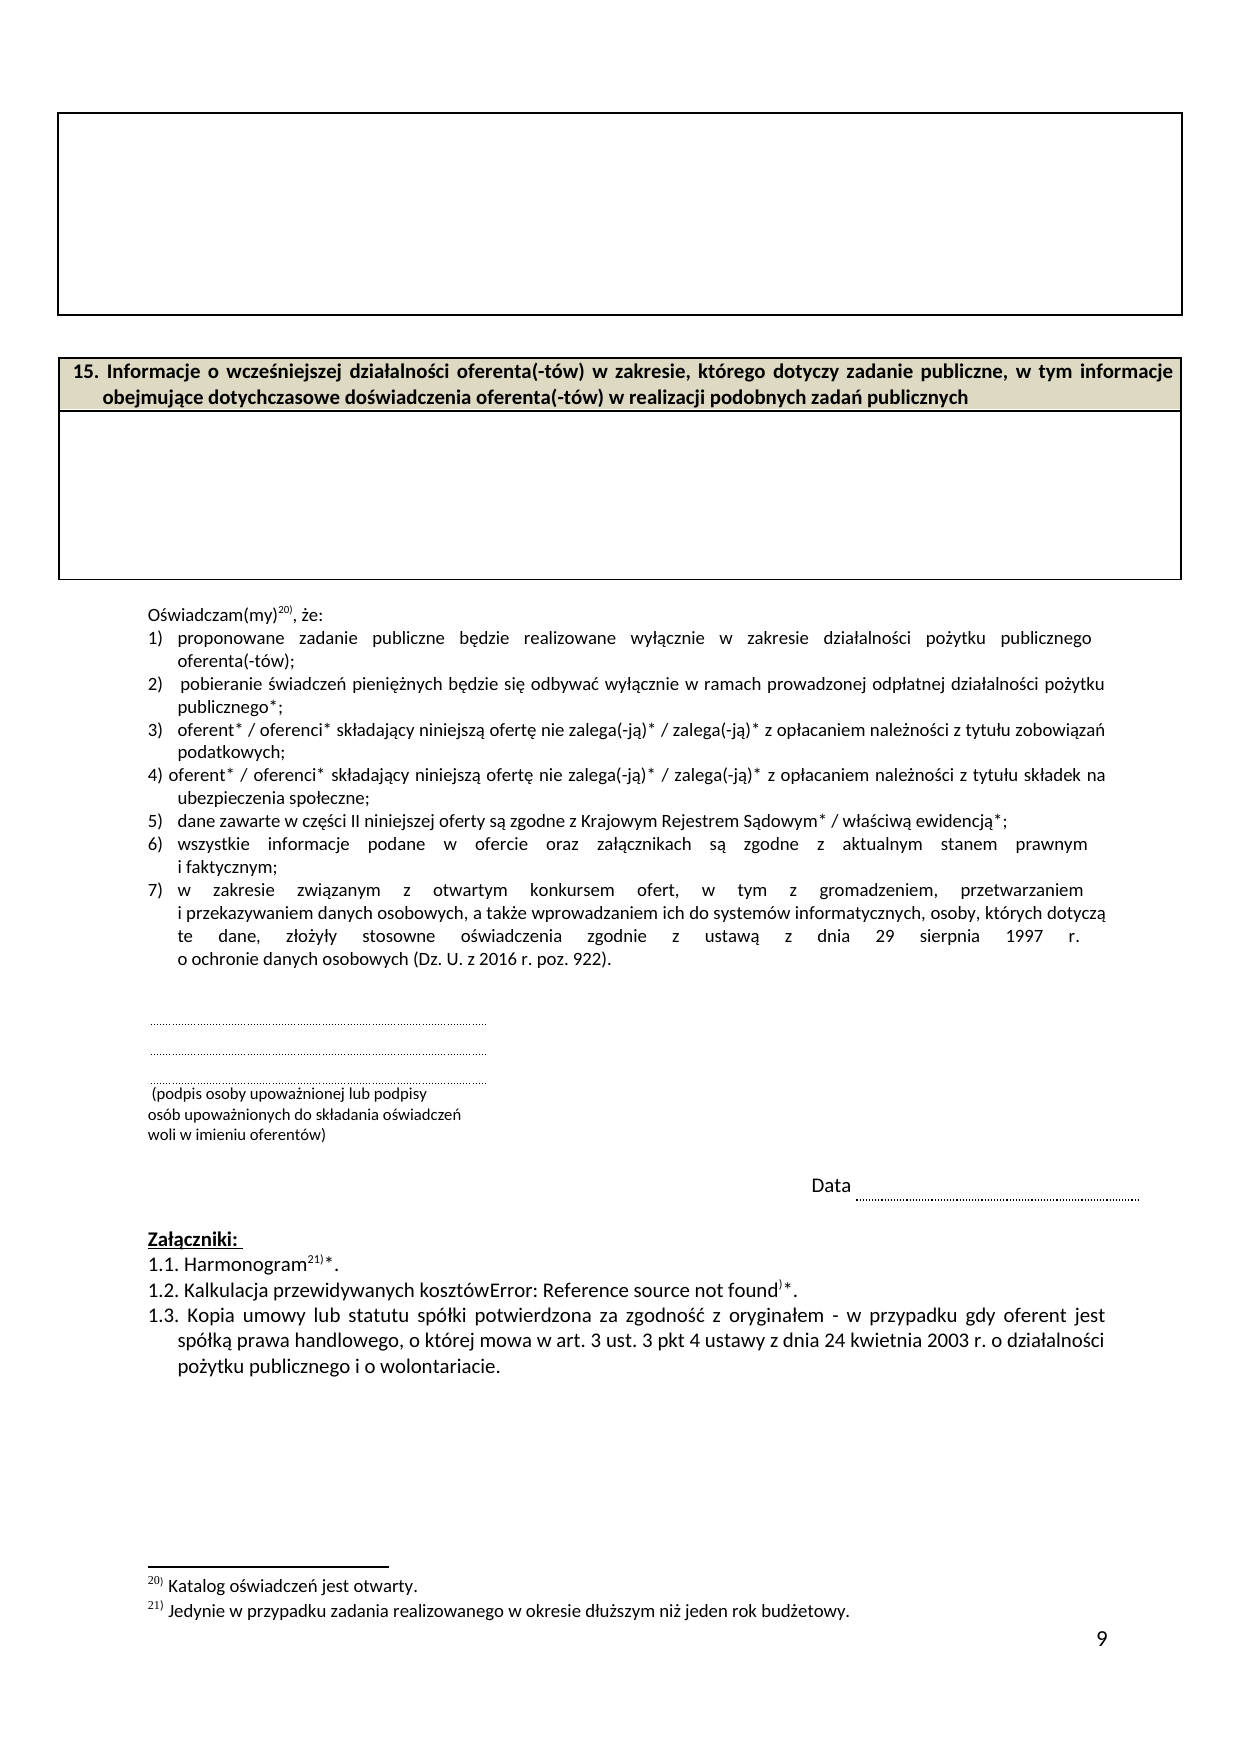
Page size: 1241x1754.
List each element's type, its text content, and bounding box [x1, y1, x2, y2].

table_cell [59, 114, 1181, 314]
text 2) pobieranie świadczeń pieniężnych będzie się odbywać wyłącznie w ramach prowadzonej odpłatnej działalności pożytku publicznego*; [148, 672, 1107, 718]
table_header [856, 1170, 1141, 1199]
text Załączniki: [148, 1226, 1107, 1251]
table_header Data [151, 1170, 856, 1199]
table_cell [488, 1054, 1111, 1082]
text 1.1. Harmonogram)*. [148, 1251, 1107, 1277]
text 6) wszystkie informacje podane w ofercie oraz załącznikach są zgodne z aktualnym stanem prawnym i faktycznym; [148, 832, 1107, 878]
table_cell [151, 1024, 487, 1053]
text 3) oferent* / oferenci* składający niniejszą ofertę nie zalega(-ją)* / zalega(-ją)* z opłacaniem należności z tytułu zobowiązań podatkowych; [148, 718, 1107, 764]
table_header [488, 995, 1111, 1024]
table_header 15. Informacje o wcześniejszej działalności oferenta(-tów) w zakresie, którego dotyczy zadanie publiczne, w tym informacje obejmujące dotychczasowe doświadczenia oferenta(-tów) w realizacji podobnych zadań publicznych [60, 359, 1180, 409]
table_cell [151, 1054, 487, 1082]
text ) Katalog oświadczeń jest otwarty. [148, 1573, 1107, 1597]
text 7) w zakresie związanym z otwartym konkursem ofert, w tym z gromadzeniem, przetwarzaniem i przekazywaniem danych osobowych, a także wprowadzaniem ich do systemów informatycznych, osoby, których dotyczą te dane, złożyły stosowne oświadczenia zgodnie z ustawą z dnia 29 sierpnia 1997 r. o ochronie danych osobowych (Dz. U. z 2016 r. poz. 922). [148, 878, 1107, 970]
text (podpis osoby upoważnionej lub podpisy [148, 1083, 1107, 1104]
text 4) oferent* / oferenci* składający niniejszą ofertę nie zalega(-ją)* / zalega(-ją)* z opłacaniem należności z tytułu składek na ubezpieczenia społeczne; [148, 764, 1107, 809]
text 1.3. Kopia umowy lub statutu spółki potwierdzona za zgodność z oryginałem - w przypadku gdy oferent jest spółką prawa handlowego, o której mowa w art. 3 ust. 3 pkt 4 ustawy z dnia 24 kwietnia 2003 r. o działalności pożytku publicznego i o wolontariacie. [148, 1302, 1107, 1378]
text Oświadczam(my)), że: [148, 603, 1107, 626]
table_cell [488, 1024, 1111, 1053]
text 5) dane zawarte w części II niniejszej oferty są zgodne z Krajowym Rejestrem Sądowym* / właściwą ewidencją*; [148, 809, 1107, 832]
text ) Jedynie w przypadku zadania realizowanego w okresie dłuższym niż jeden rok budżetowy. [148, 1597, 1107, 1623]
table_cell [60, 412, 1180, 579]
text 1.2. Kalkulacja przewidywanych kosztówBłąd: Nie znaleziono źródła odwołania)*. [148, 1277, 1107, 1302]
text woli w imieniu oferentów) [148, 1124, 1107, 1144]
table_header [151, 995, 487, 1024]
text osób upoważnionych do składania oświadczeń [148, 1104, 1107, 1124]
text 1) proponowane zadanie publiczne będzie realizowane wyłącznie w zakresie działalności pożytku publicznego oferenta(-tów); [148, 626, 1107, 672]
